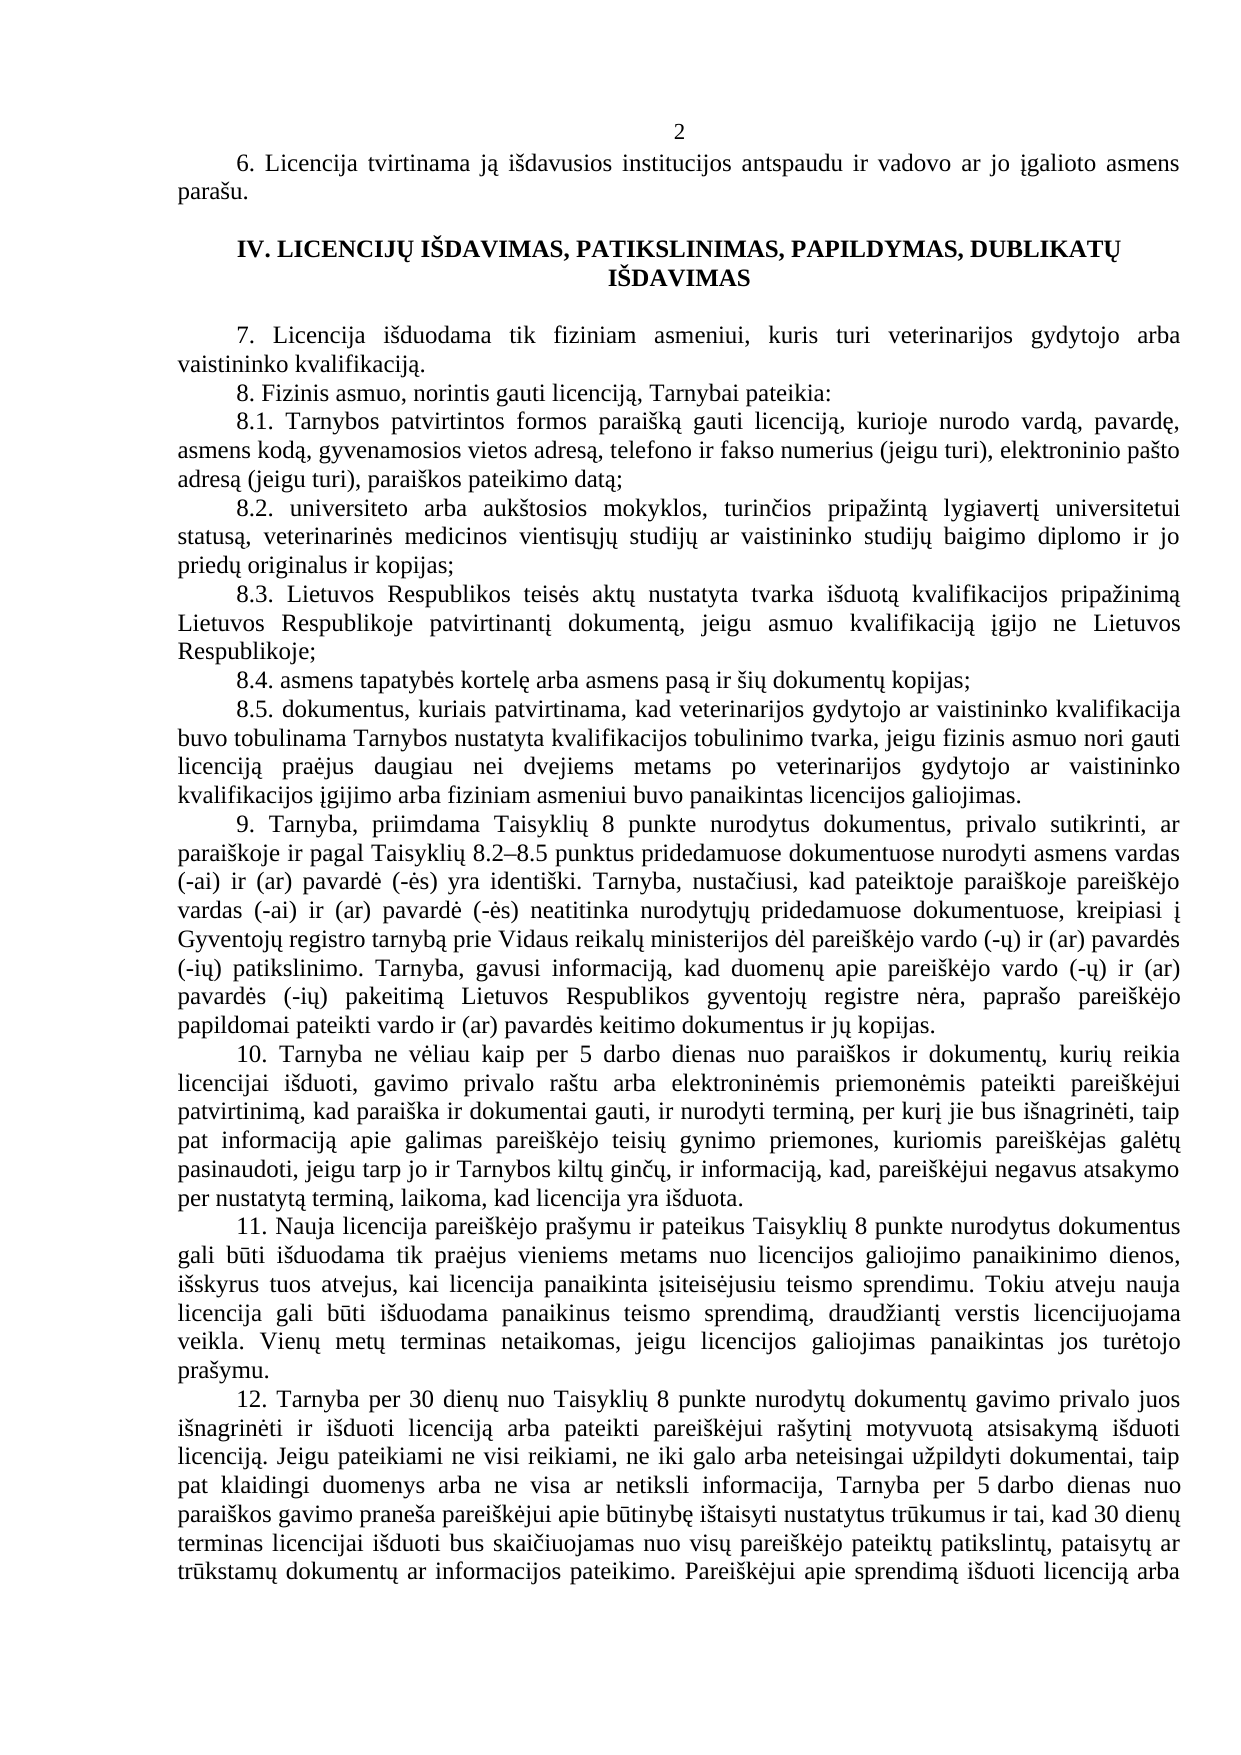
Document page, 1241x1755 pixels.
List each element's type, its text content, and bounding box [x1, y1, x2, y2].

text 8.3. Lietuvos Respublikos teisės aktų nustatyta tvarka išduotą kvalifikacijos pripažinimą Lietuvos Respublikoje patvirtinantį dokumentą, jeigu asmuo kvalifikaciją įgijo ne Lietuvos Respublikoje; [177, 579, 1181, 665]
text 11. Nauja licencija pareiškėjo prašymu ir pateikus Taisyklių 8 punkte nurodytus dokumentus gali būti išduodama tik praėjus vieniems metams nuo licencijos galiojimo panaikinimo dienos, išskyrus tuos atvejus, kai licencija panaikinta įsiteisėjusiu teismo sprendimu. Tokiu atveju nauja licencija gali būti išduodama panaikinus teismo sprendimą, draudžiantį verstis licencijuojama veikla. Vienų metų terminas netaikomas, jeigu licencijos galiojimas panaikintas jos turėtojo prašymu. [177, 1211, 1181, 1384]
text 8.5. dokumentus, kuriais patvirtinama, kad veterinarijos gydytojo ar vaistininko kvalifikacija buvo tobulinama Tarnybos nustatyta kvalifikacijos tobulinimo tvarka, jeigu fizinis asmuo nori gauti licenciją praėjus daugiau nei dvejiems metams po veterinarijos gydytojo ar vaistininko kvalifikacijos įgijimo arba fiziniam asmeniui buvo panaikintas licencijos galiojimas. [177, 694, 1181, 809]
text 10. Tarnyba ne vėliau kaip per 5 darbo dienas nuo paraiškos ir dokumentų, kurių reikia licencijai išduoti, gavimo privalo raštu arba elektroninėmis priemonėmis pateikti pareiškėjui patvirtinimą, kad paraiška ir dokumentai gauti, ir nurodyti terminą, per kurį jie bus išnagrinėti, taip pat informaciją apie galimas pareiškėjo teisių gynimo priemones, kuriomis pareiškėjas galėtų pasinaudoti, jeigu tarp jo ir Tarnybos kiltų ginčų, ir informaciją, kad, pareiškėjui negavus atsakymo per nustatytą terminą, laikoma, kad licencija yra išduota. [177, 1039, 1181, 1211]
text 8.2. universiteto arba aukštosios mokyklos, turinčios pripažintą lygiavertį universitetui statusą, veterinarinės medicinos vientisųjų studijų ar vaistininko studijų baigimo diplomo ir jo priedų originalus ir kopijas; [177, 493, 1181, 579]
text 6. Licencija tvirtinama ją išdavusios institucijos antspaudu ir vadovo ar jo įgalioto asmens parašu. [177, 148, 1181, 205]
subtitle IV. LICENCIJŲ IŠDAVIMAS, patikslinimas, papildymas, DUBLIKATŲ IŠDAVIMAS [177, 234, 1181, 291]
text 9. Tarnyba, priimdama Taisyklių 8 punkte nurodytus dokumentus, privalo sutikrinti, ar paraiškoje ir pagal Taisyklių 8.2–8.5 punktus pridedamuose dokumentuose nurodyti asmens vardas (-ai) ir (ar) pavardė (-ės) yra identiški. Tarnyba, nustačiusi, kad pateiktoje paraiškoje pareiškėjo vardas (-ai) ir (ar) pavardė (-ės) neatitinka nurodytųjų pridedamuose dokumentuose, kreipiasi į Gyventojų registro tarnybą prie Vidaus reikalų ministerijos dėl pareiškėjo vardo (-ų) ir (ar) pavardės (-ių) patikslinimo. Tarnyba, gavusi informaciją, kad duomenų apie pareiškėjo vardo (-ų) ir (ar) pavardės (-ių) pakeitimą Lietuvos Respublikos gyventojų registre nėra, paprašo pareiškėjo papildomai pateikti vardo ir (ar) pavardės keitimo dokumentus ir jų kopijas. [177, 809, 1181, 1039]
text 8. Fizinis asmuo, norintis gauti licenciją, Tarnybai pateikia: [177, 378, 1181, 406]
text 8.4. asmens tapatybės kortelę arba asmens pasą ir šių dokumentų kopijas; [177, 665, 1181, 694]
text 8.1. Tarnybos patvirtintos formos paraišką gauti licenciją, kurioje nurodo vardą, pavardę, asmens kodą, gyvenamosios vietos adresą, telefono ir fakso numerius (jeigu turi), elektroninio pašto adresą (jeigu turi), paraiškos pateikimo datą; [177, 406, 1181, 493]
text 7. Licencija išduodama tik fiziniam asmeniui, kuris turi veterinarijos gydytojo arba vaistininko kvalifikaciją. [177, 320, 1181, 378]
text 12. Tarnyba per 30 dienų nuo Taisyklių 8 punkte nurodytų dokumentų gavimo privalo juos išnagrinėti ir išduoti licenciją arba pateikti pareiškėjui rašytinį motyvuotą atsisakymą išduoti licenciją. Jeigu pateikiami ne visi reikiami, ne iki galo arba neteisingai užpildyti dokumentai, taip pat klaidingi duomenys arba ne visa ar netiksli informacija, Tarnyba per 5 darbo dienas nuo paraiškos gavimo praneša pareiškėjui apie būtinybę ištaisyti nustatytus trūkumus ir tai, kad 30 dienų terminas licencijai išduoti bus skaičiuojamas nuo visų pareiškėjo pateiktų patikslintų, pataisytų ar trūkstamų dokumentų ar informacijos pateikimo. Pareiškėjui apie sprendimą išduoti licenciją arba [177, 1384, 1181, 1585]
